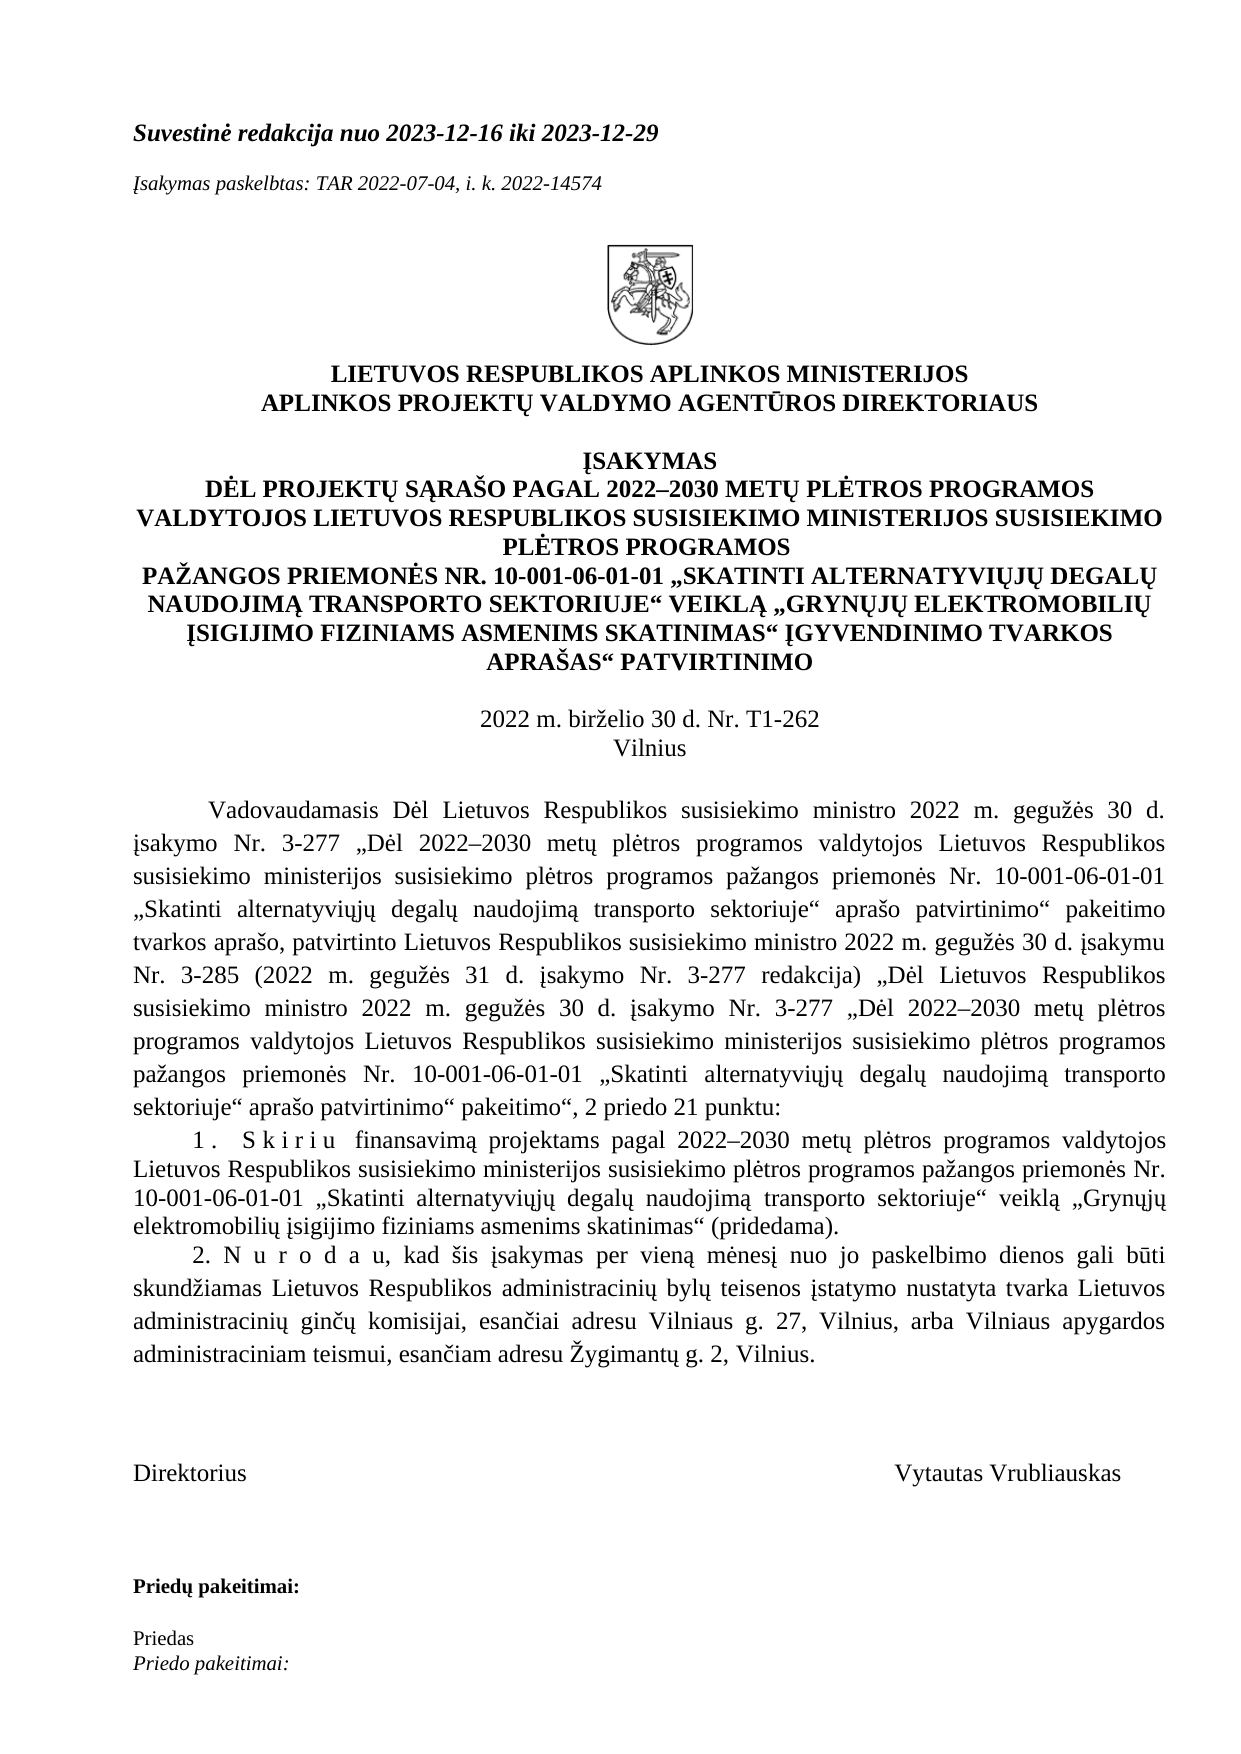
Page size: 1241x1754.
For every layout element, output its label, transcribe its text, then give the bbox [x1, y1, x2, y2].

text DĖL PROJEKTŲ SĄRAŠO PAGAL 2022–2030 METŲ PLĖTROS PROGRAMOS VALDYTOJOS LIETUVOS RESPUBLIKOS SUSISIEKIMO MINISTERIJOS SUSISIEKIMO PLĖTROS PROGRAMOS [133, 474, 1167, 561]
text Vilnius [133, 733, 1167, 762]
text Įsakymas [133, 446, 1167, 474]
text Vadovaudamasis Dėl Lietuvos Respublikos susisiekimo ministro 2022 m. gegužės 30 d. įsakymo Nr. 3-277 „Dėl 2022–2030 metų plėtros programos valdytojos Lietuvos Respublikos susisiekimo ministerijos susisiekimo plėtros programos pažangos priemonės Nr. 10-001-06-01-01 „Skatinti alternatyviųjų degalų naudojimą transporto sektoriuje“ aprašo patvirtinimo“ pakeitimo tvarkos aprašo, patvirtinto Lietuvos Respublikos susisiekimo ministro 2022 m. gegužės 30 d. įsakymu Nr. 3-285 (2022 m. gegužės 31 d. įsakymo Nr. 3-277 redakcija) „Dėl Lietuvos Respublikos susisiekimo ministro 2022 m. gegužės 30 d. įsakymo Nr. 3-277 „Dėl 2022–2030 metų plėtros programos valdytojos Lietuvos Respublikos susisiekimo ministerijos susisiekimo plėtros programos pažangos priemonės Nr. 10-001-06-01-01 „Skatinti alternatyviųjų degalų naudojimą transporto sektoriuje“ aprašo patvirtinimo“ pakeitimo“, 2 priedo 21 punktu: [133, 795, 1167, 1121]
text Direktorius Vytautas Vrubliauskas [133, 1458, 1167, 1487]
text APLINKOS PROJEKTŲ VALDYMO AGENTŪROS DIREKTORIAUS [133, 388, 1167, 417]
text Priedų pakeitimai: [133, 1573, 1167, 1598]
text Priedas [133, 1626, 1167, 1650]
text 1. Skiriu finansavimą projektams pagal 2022–2030 metų plėtros programos valdytojos Lietuvos Respublikos susisiekimo ministerijos susisiekimo plėtros programos pažangos priemonės Nr. 10-001-06-01-01 „Skatinti alternatyviųjų degalų naudojimą transporto sektoriuje“ veiklą „Grynųjų elektromobilių įsigijimo fiziniams asmenims skatinimas“ (pridedama). [133, 1125, 1167, 1240]
text Suvestinė redakcija nuo 2023-12-16 iki 2023-12-29 [133, 118, 1167, 147]
text Priedo pakeitimai: [133, 1650, 1167, 1674]
text LIETUVOS RESPUBLIKOS APLINKOS MINISTERIJOS [133, 359, 1167, 388]
text 2. N u r o d a u, kad šis įsakymas per vieną mėnesį nuo jo paskelbimo dienos gali būti skundžiamas Lietuvos Respublikos administracinių bylų teisenos įstatymo nustatyta tvarka Lietuvos administracinių ginčų komisijai, esančiai adresu Vilniaus g. 27, Vilnius, arba Vilniaus apygardos administraciniam teismui, esančiam adresu Žygimantų g. 2, Vilnius. [133, 1240, 1167, 1368]
text Įsakymas paskelbtas: TAR 2022-07-04, i. k. 2022-14574 [133, 171, 1167, 195]
text PAŽANGOS PRIEMONĖS NR. 10-001-06-01-01 „SKATINTI ALTERNATYVIŲJŲ DEGALŲ NAUDOJIMĄ TRANSPORTO SEKTORIUJE“ VEIKLĄ „GRYNŲJŲ ELEKTROMOBILIŲ ĮSIGIJIMO FIZINIAMS ASMENIMS SKATINIMAS“ ĮGYVENDINIMO TVARKOS APRAŠAS“ PATVIRTINIMO [133, 561, 1167, 676]
text 2022 m. birželio 30 d. Nr. T1-262 [133, 704, 1167, 733]
